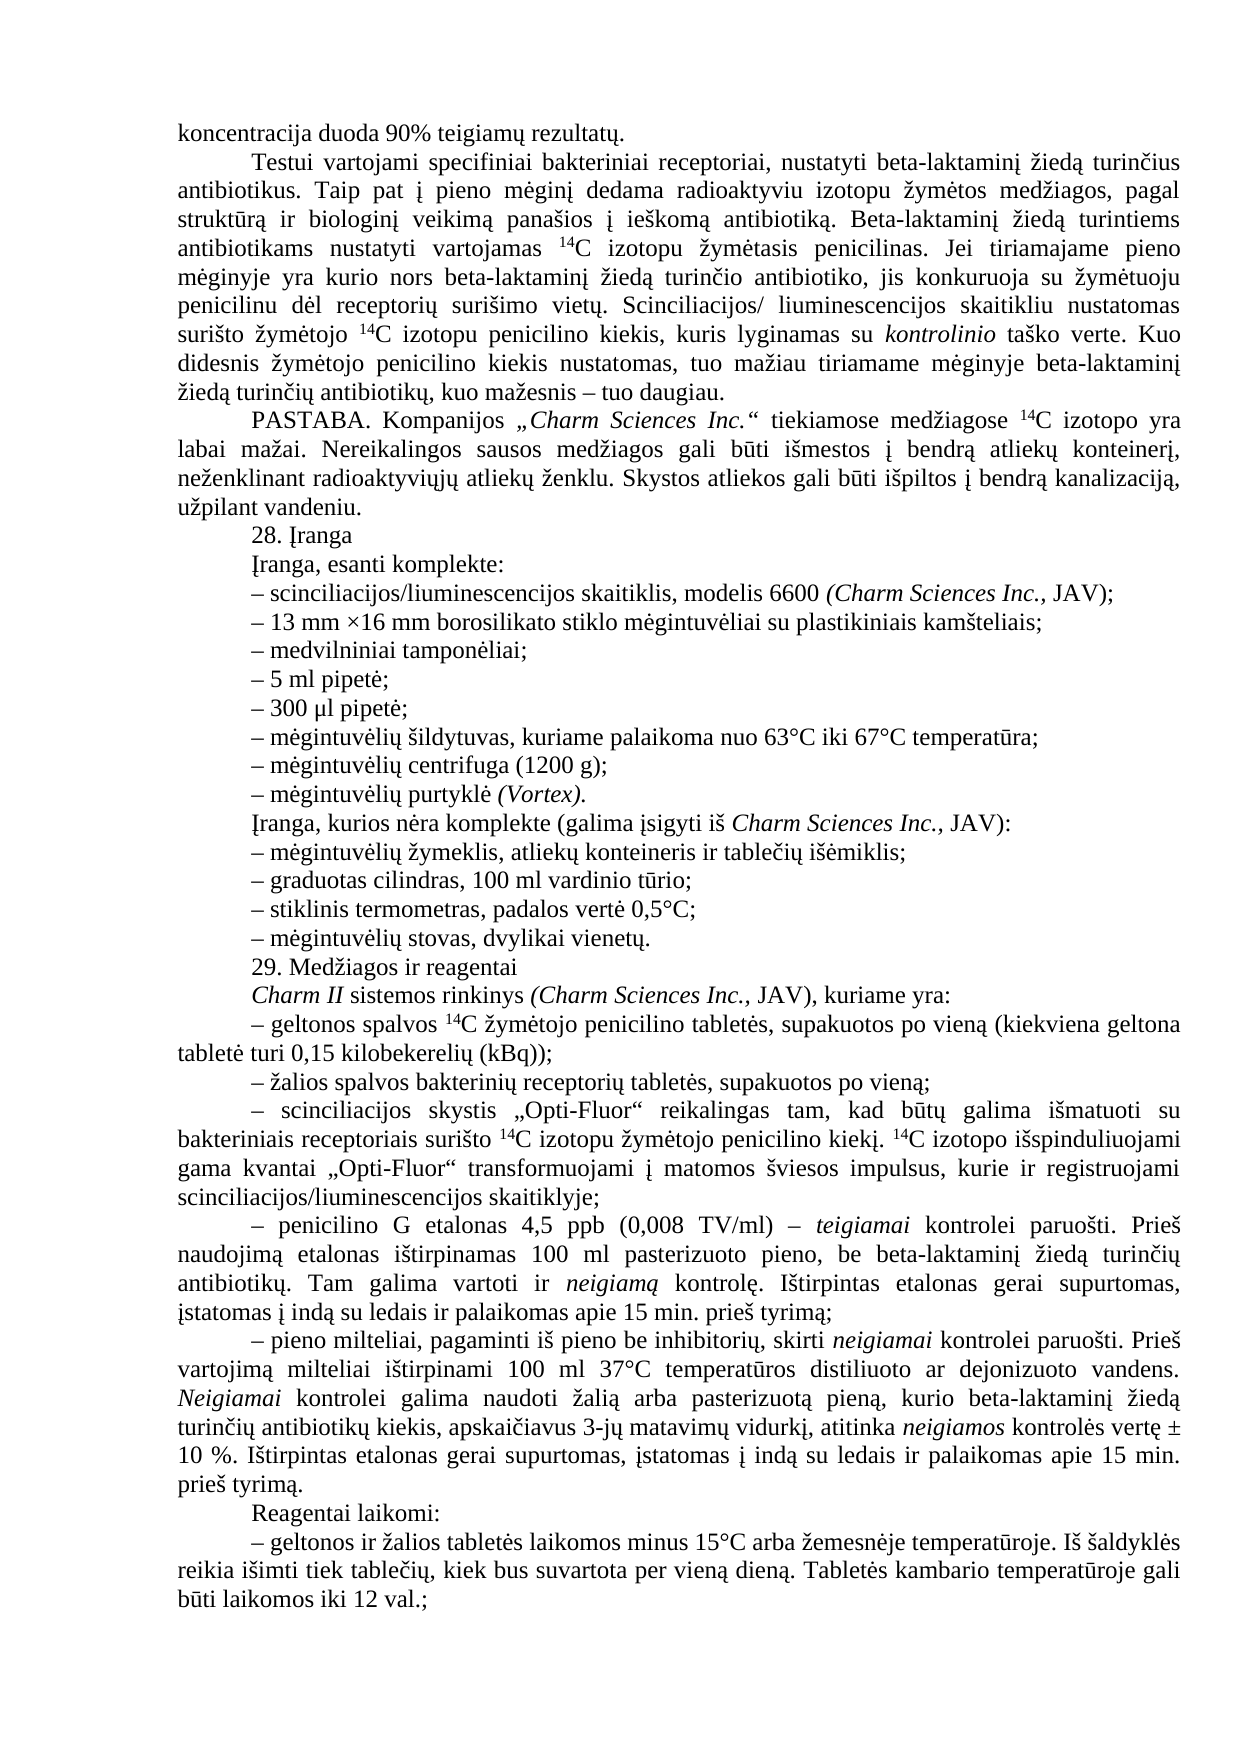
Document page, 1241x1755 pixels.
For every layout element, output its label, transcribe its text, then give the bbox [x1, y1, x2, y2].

text – penicilino G etalonas 4,5 ppb (0,008 TV/ml) – teigiamai kontrolei paruošti. Prieš naudojimą etalonas ištirpinamas 100 ml pasterizuoto pieno, be beta-laktaminį žiedą turinčių antibiotikų. Tam galima vartoti ir neigiamą kontrolę. Ištirpintas etalonas gerai supurtomas, įstatomas į indą su ledais ir palaikomas apie 15 min. prieš tyrimą; [177, 1211, 1181, 1326]
text – stiklinis termometras, padalos vertė 0,5°C; [177, 894, 1181, 923]
text – žalios spalvos bakterinių receptorių tabletės, supakuotos po vieną; [177, 1067, 1181, 1096]
text – mėgintuvėlių purtyklė (Vortex). [177, 779, 1181, 808]
text Įranga, esanti komplekte: [177, 549, 1181, 578]
text – 13 mm ×16 mm borosilikato stiklo mėgintuvėliai su plastikiniais kamšteliais; [177, 607, 1181, 636]
text – 5 ml pipetė; [177, 664, 1181, 693]
text Įranga, kurios nėra komplekte (galima įsigyti iš Charm Sciences Inc., JAV): [177, 808, 1181, 837]
text – geltonos ir žalios tabletės laikomos minus 15°C arba žemesnėje temperatūroje. Iš šaldyklės reikia išimti tiek tablečių, kiek bus suvartota per vieną dieną. Tabletės kambario temperatūroje gali būti laikomos iki 12 val.; [177, 1527, 1181, 1613]
text – graduotas cilindras, 100 ml vardinio tūrio; [177, 866, 1181, 894]
text – scinciliacijos/liuminescencijos skaitiklis, modelis 6600 (Charm Sciences Inc., JAV); [177, 578, 1181, 607]
text 28. Įranga [177, 521, 1181, 549]
text – 300 μl pipetė; [177, 693, 1181, 722]
text – mėgintuvėlių žymeklis, atliekų konteineris ir tablečių išėmiklis; [177, 837, 1181, 866]
text koncentracija duoda 90% teigiamų rezultatų. [177, 118, 1181, 147]
text – mėgintuvėlių stovas, dvylikai vienetų. [177, 923, 1181, 952]
text 29. Medžiagos ir reagentai [177, 952, 1181, 981]
text – geltonos spalvos 14C žymėtojo penicilino tabletės, supakuotos po vieną (kiekviena geltona tabletė turi 0,15 kilobekerelių (kBq)); [177, 1009, 1181, 1067]
text – mėgintuvėlių centrifuga (1200 g); [177, 751, 1181, 779]
text Reagentai laikomi: [177, 1498, 1181, 1527]
text – scinciliacijos skystis „Opti-Fluor“ reikalingas tam, kad būtų galima išmatuoti su bakteriniais receptoriais surišto 14C izotopu žymėtojo penicilino kiekį. 14C izotopo išspinduliuojami gama kvantai „Opti-Fluor“ transformuojami į matomos šviesos impulsus, kurie ir registruojami scinciliacijos/liuminescencijos skaitiklyje; [177, 1096, 1181, 1211]
text – medvilniniai tamponėliai; [177, 636, 1181, 664]
text – mėgintuvėlių šildytuvas, kuriame palaikoma nuo 63°C iki 67°C temperatūra; [177, 722, 1181, 751]
text Charm II sistemos rinkinys (Charm Sciences Inc., JAV), kuriame yra: [177, 981, 1181, 1009]
text Testui vartojami specifiniai bakteriniai receptoriai, nustatyti beta-laktaminį žiedą turinčius antibiotikus. Taip pat į pieno mėginį dedama radioaktyviu izotopu žymėtos medžiagos, pagal struktūrą ir biologinį veikimą panašios į ieškomą antibiotiką. Beta-laktaminį žiedą turintiems antibiotikams nustatyti vartojamas 14C izotopu žymėtasis penicilinas. Jei tiriamajame pieno mėginyje yra kurio nors beta-laktaminį žiedą turinčio antibiotiko, jis konkuruoja su žymėtuoju penicilinu dėl receptorių surišimo vietų. Scinciliacijos/ liuminescencijos skaitikliu nustatomas surišto žymėtojo 14C izotopu penicilino kiekis, kuris lyginamas su kontrolinio taško verte. Kuo didesnis žymėtojo penicilino kiekis nustatomas, tuo mažiau tiriamame mėginyje beta-laktaminį žiedą turinčių antibiotikų, kuo mažesnis – tuo daugiau. [177, 147, 1181, 406]
text – pieno milteliai, pagaminti iš pieno be inhibitorių, skirti neigiamai kontrolei paruošti. Prieš vartojimą milteliai ištirpinami 100 ml 37°C temperatūros distiliuoto ar dejonizuoto vandens. Neigiamai kontrolei galima naudoti žalią arba pasterizuotą pieną, kurio beta-laktaminį žiedą turinčių antibiotikų kiekis, apskaičiavus 3-jų matavimų vidurkį, atitinka neigiamos kontrolės vertę ± 10 %. Ištirpintas etalonas gerai supurtomas, įstatomas į indą su ledais ir palaikomas apie 15 min. prieš tyrimą. [177, 1326, 1181, 1498]
text PASTABA. Kompanijos „Charm Sciences Inc.“ tiekiamose medžiagose 14C izotopo yra labai mažai. Nereikalingos sausos medžiagos gali būti išmestos į bendrą atliekų konteinerį, neženklinant radioaktyviųjų atliekų ženklu. Skystos atliekos gali būti išpiltos į bendrą kanalizaciją, užpilant vandeniu. [177, 406, 1181, 521]
